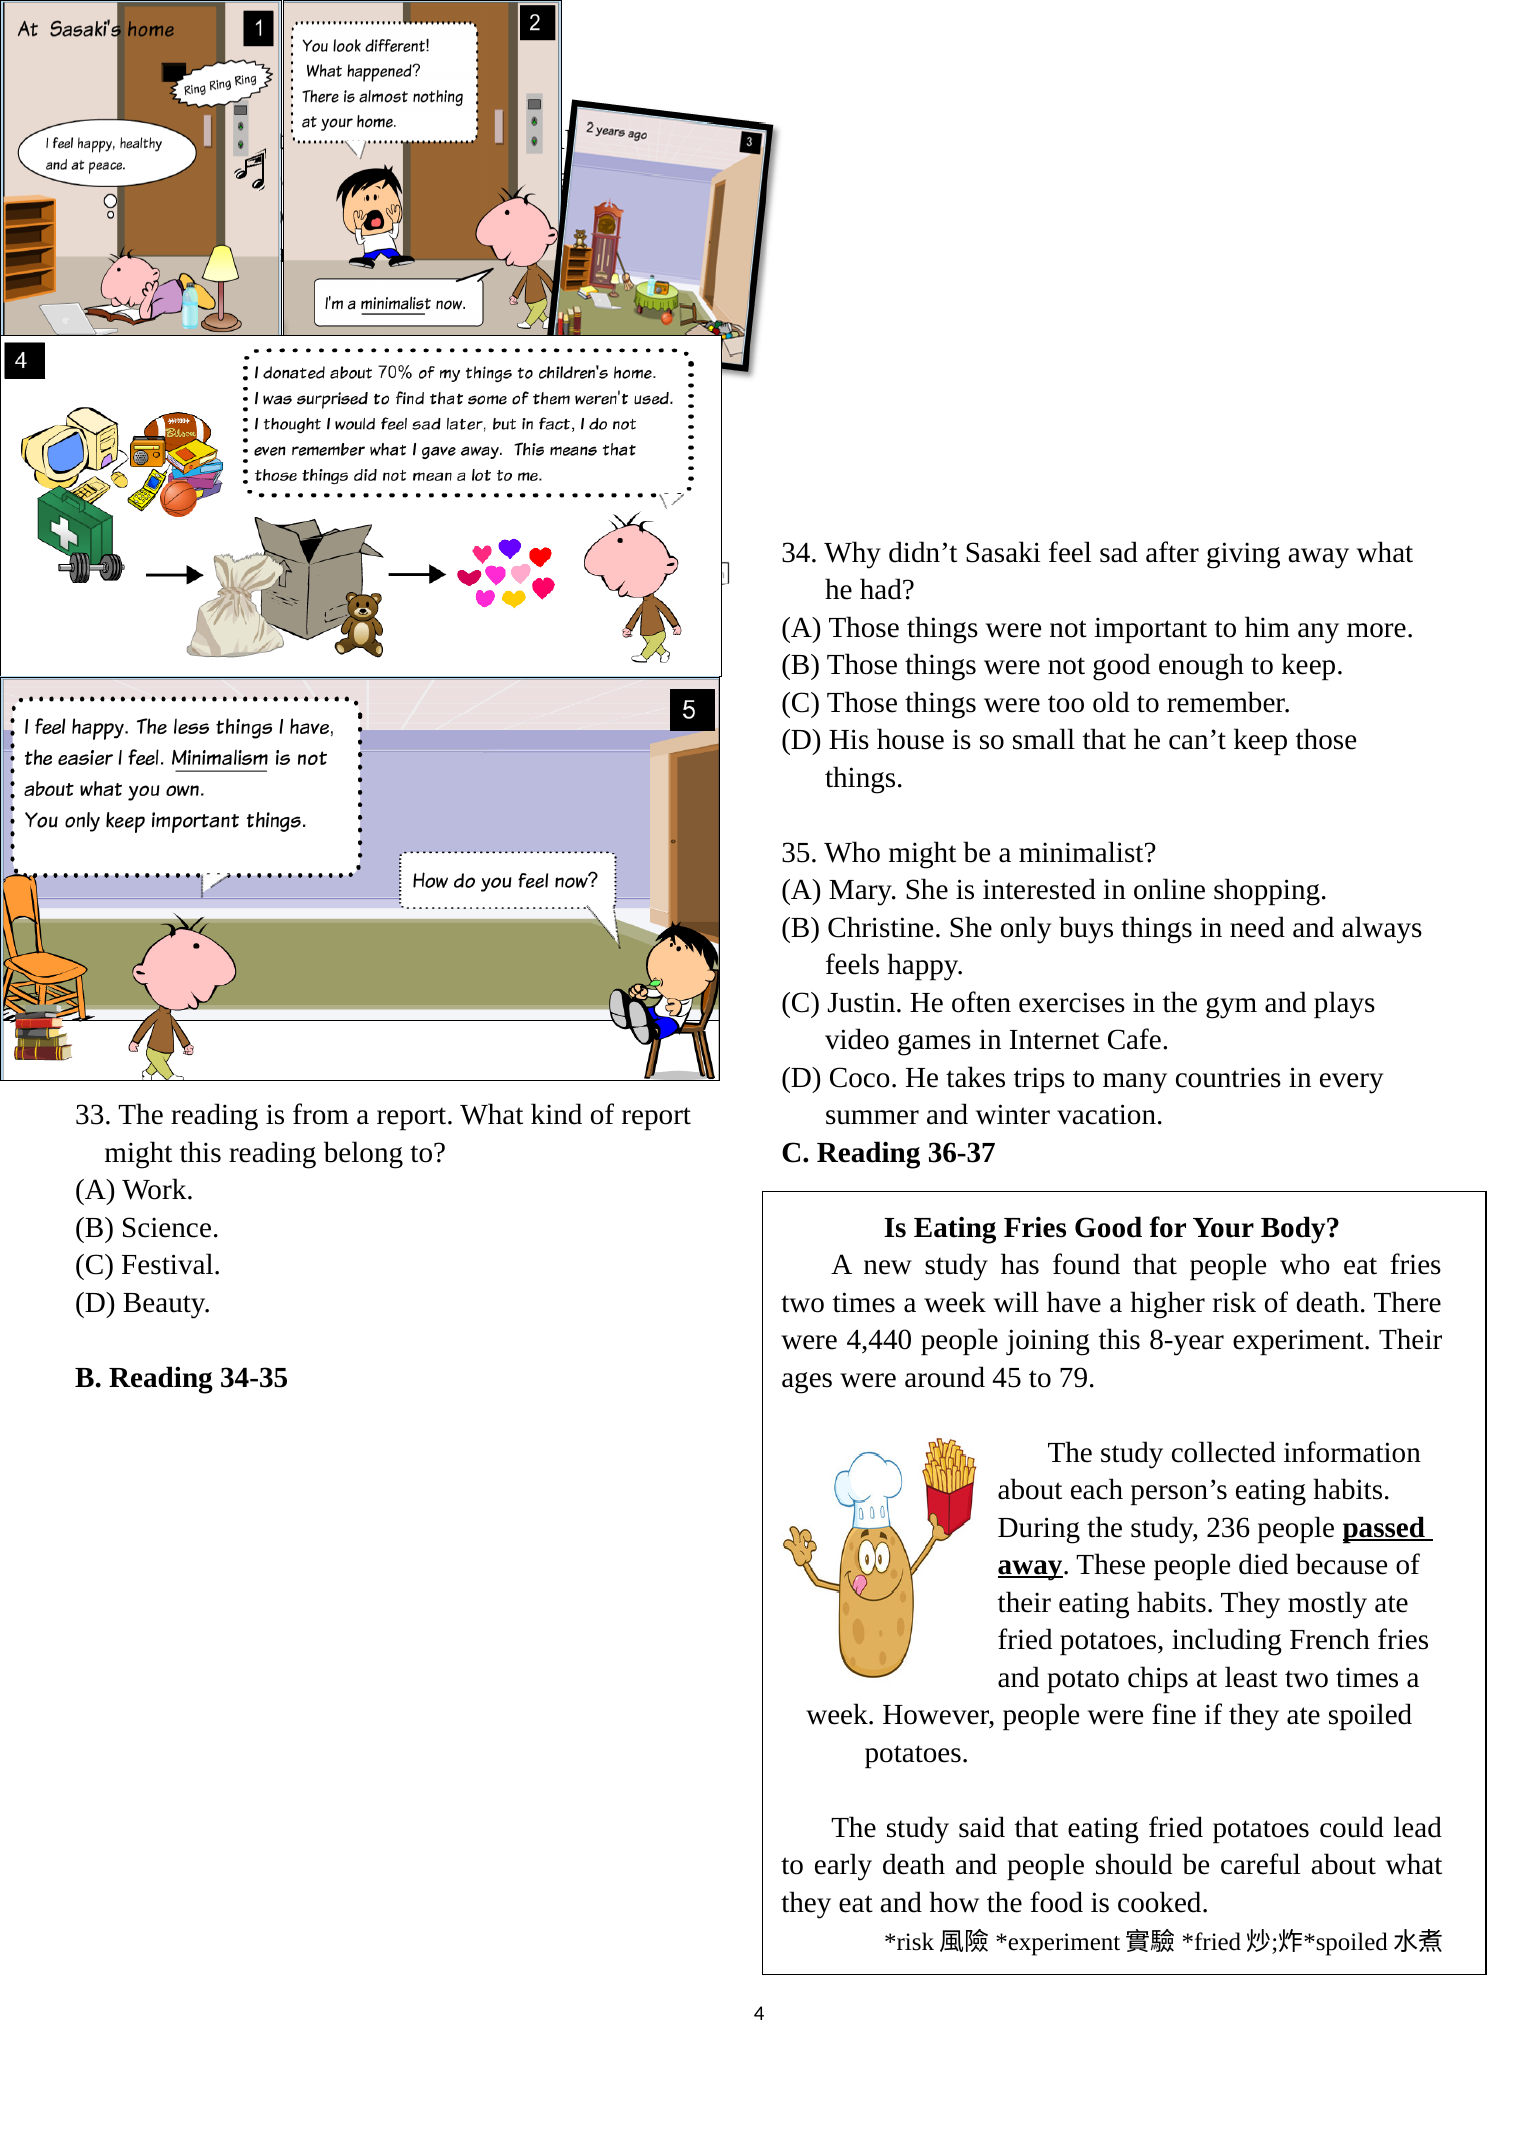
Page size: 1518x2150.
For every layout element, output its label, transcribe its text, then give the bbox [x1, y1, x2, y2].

text (C) There’re not any people eating insects now. [216, 233, 281, 271]
text (C) Festival. [75, 1246, 737, 1283]
picture [57, 1, 216, 335]
text (A) Insects are healthier than fish and meat. [216, 158, 281, 196]
text future. [216, 308, 281, 335]
text (D) Coco. He takes trips to many countries in every summer and winter vacation. [781, 1058, 1443, 1133]
text 34. Why didn’t Sasaki feel sad after giving away what he had? [781, 533, 1443, 608]
text future. [284, 308, 388, 335]
text (C) Those things were too old to remember. [781, 683, 1443, 721]
text (D) Insects might be people’s main(主要的)food in the [284, 271, 388, 308]
text (A) Work. [75, 1171, 737, 1208]
text (D) Insects might be people’s main(主要的)food in the [216, 271, 281, 308]
text (D) Beauty. [75, 1283, 737, 1321]
text (A) (B) [646, 564, 721, 583]
text (A) Insects are healthier than fish and meat. [284, 158, 388, 196]
text (A) (B) [720, 458, 737, 833]
picture [780, 1433, 979, 1684]
text (A) Mary. She is interested in online shopping. [781, 871, 1443, 908]
text 33. The reading is from a report. What kind of report might this reading belong to? [75, 1096, 737, 1171]
picture [388, 1, 784, 382]
text 35. Who might be a minimalist? [781, 833, 1443, 871]
text (B) Those things were not good enough to keep. [781, 646, 1443, 683]
text (B) The number of insects has reached 900,000. [284, 196, 388, 233]
text C. Reading 36-37 [781, 1133, 1443, 1171]
text (A) Those things were not important to him any more. [781, 608, 1443, 646]
text (C) Justin. He often exercises in the gym and plays video games in Internet Cafe. [781, 983, 1443, 1058]
text 31. According to the reading, which is TRUE? [284, 121, 388, 158]
text B. Reading 34-35 [75, 1358, 737, 1396]
text (A) (B) [549, 458, 721, 676]
text (B) The number of insects has reached 900,000. [216, 196, 281, 233]
picture [1, 678, 719, 1080]
text (D) His house is so small that he can’t keep those things. [781, 721, 1443, 796]
text (B) Christine. She only buys things in need and always feels happy. [781, 908, 1443, 983]
text (C) (D) [720, 833, 737, 871]
text 31. According to the reading, which is TRUE? [216, 121, 281, 158]
text (B) Science. [75, 1208, 737, 1246]
text (C) There’re not any people eating insects now. [284, 233, 388, 271]
picture [0, 336, 721, 677]
text 32. According to the reading, which chart (圖表) most likely shows the number of people eating insects from 2018 to 2050? [549, 382, 721, 458]
